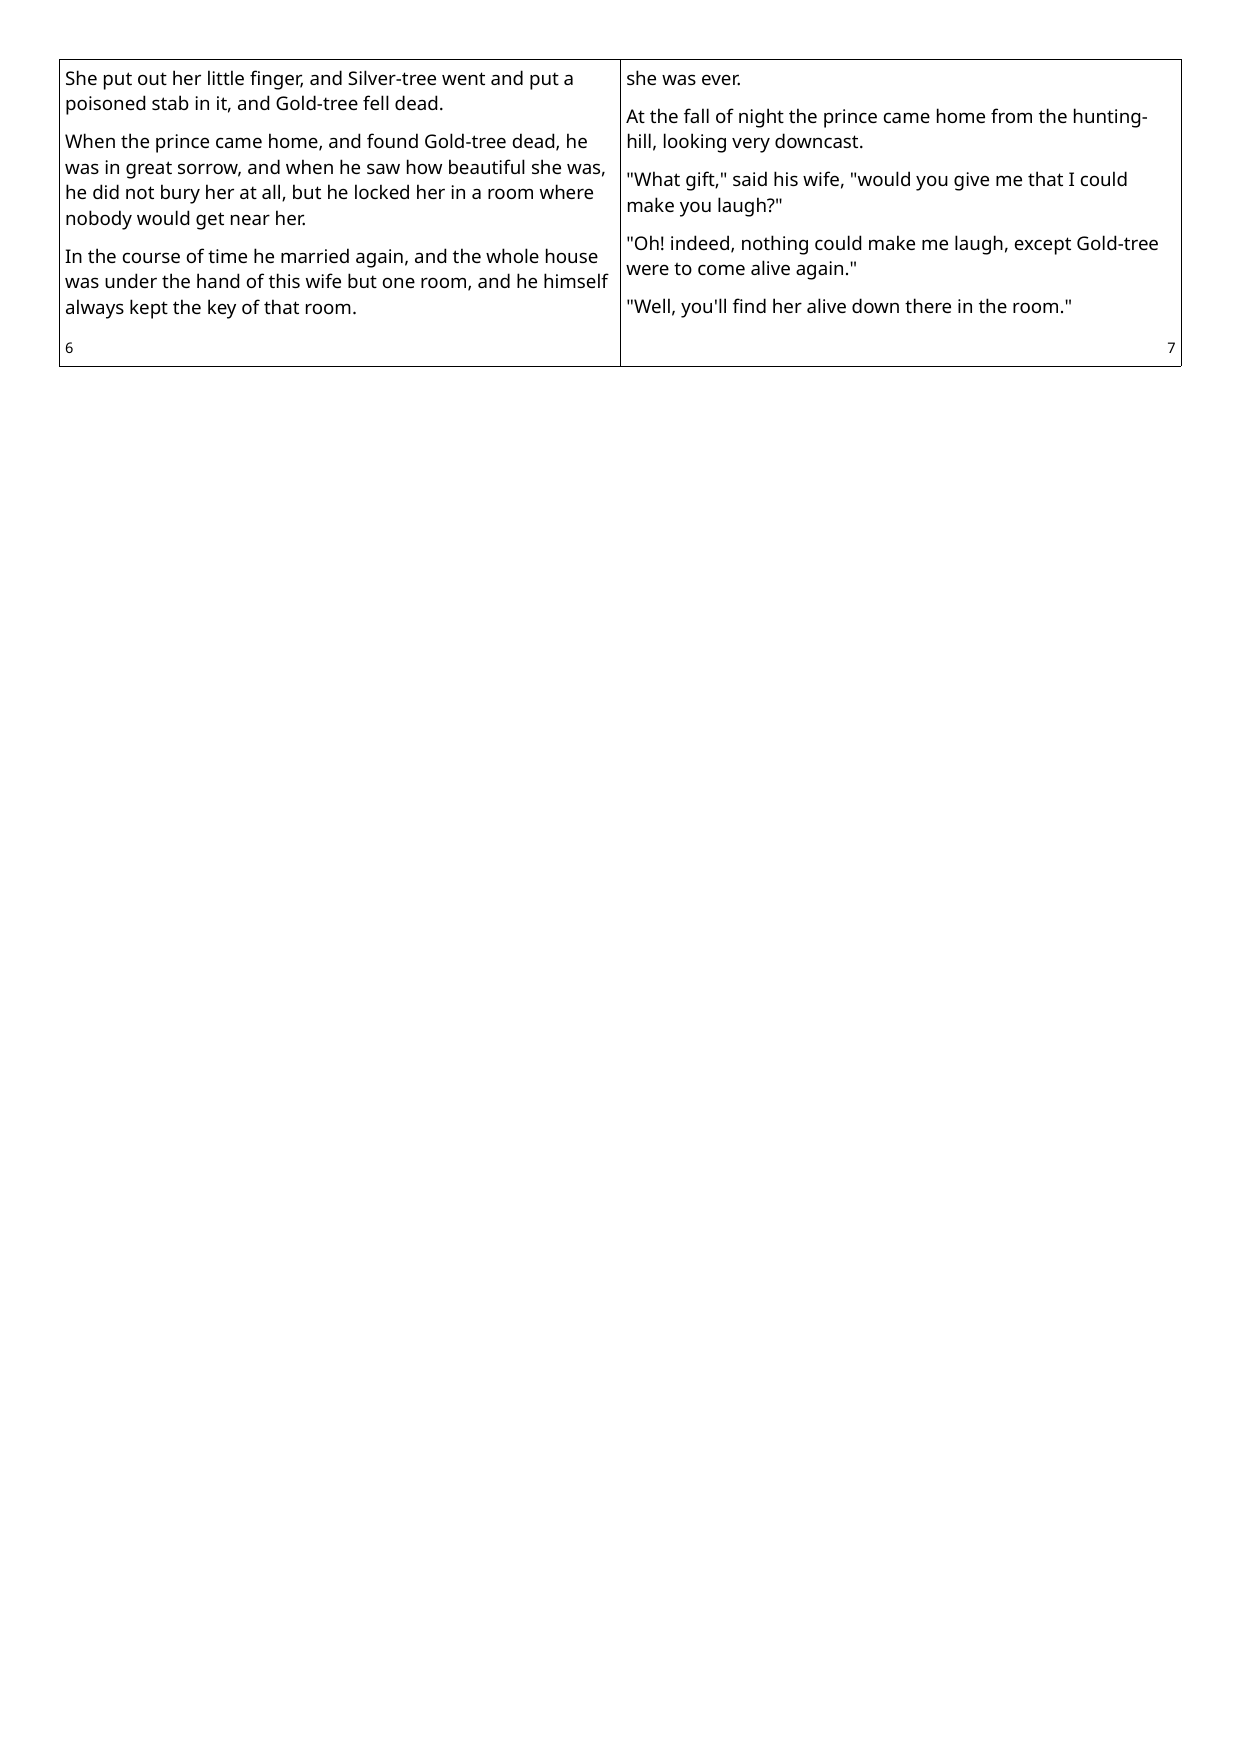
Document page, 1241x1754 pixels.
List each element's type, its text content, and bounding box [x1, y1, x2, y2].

table_cell 6 [60, 338, 620, 366]
table_cell 7 [621, 338, 1181, 366]
table_cell she was ever. At the fall of night the prince came home from the hunting-hill, looking very downcast. "What gift," said his wife, "would you give me that I could make you laugh?" "Oh! indeed, nothing could make me laugh, except Gold-tree were to come alive again." "Well, you'll find her alive down there in the room." [621, 60, 1181, 338]
table_cell She put out her little finger, and Silver-tree went and put a poisoned stab in it, and Gold-tree fell dead. When the prince came home, and found Gold-tree dead, he was in great sorrow, and when he saw how beautiful she was, he did not bury her at all, but he locked her in a room where nobody would get near her. In the course of time he married again, and the whole house was under the hand of this wife but one room, and he himself always kept the key of that room. [60, 60, 620, 338]
